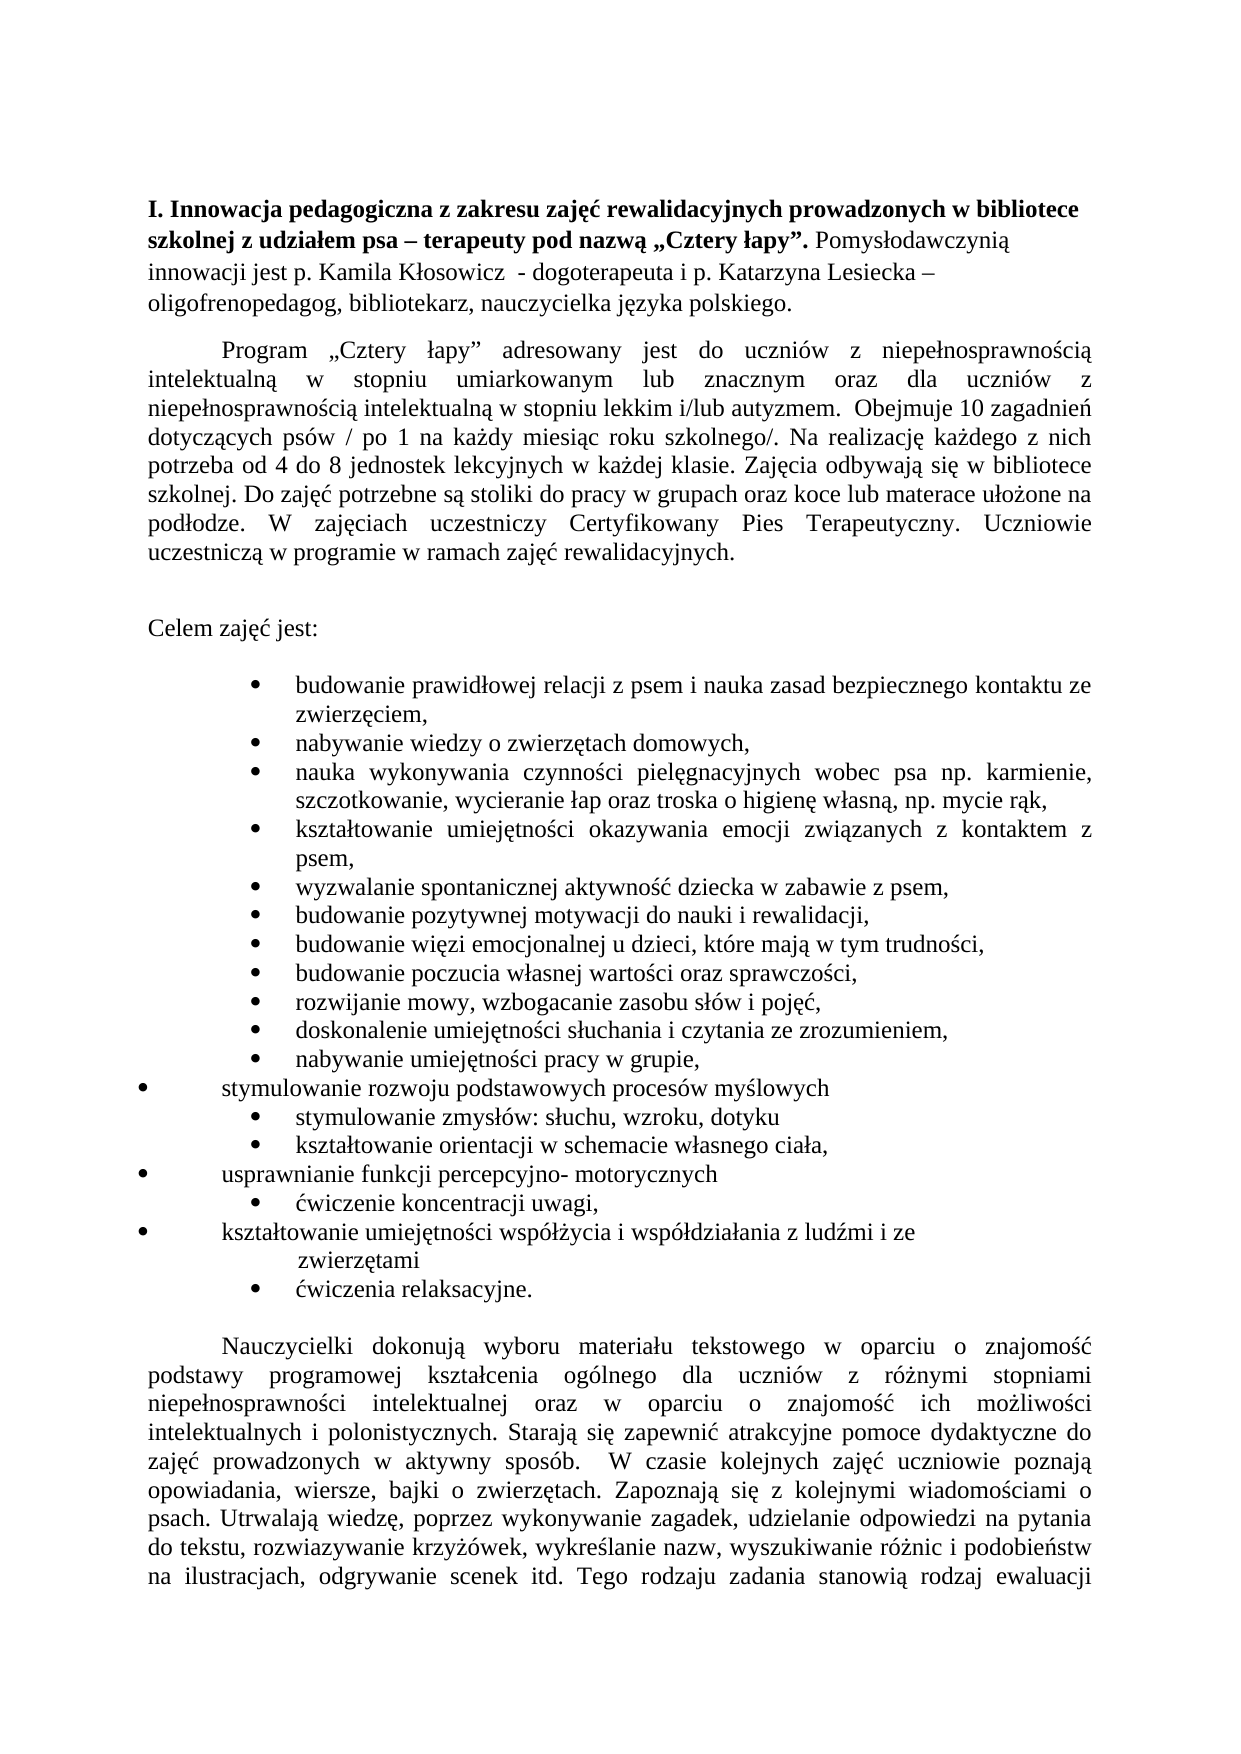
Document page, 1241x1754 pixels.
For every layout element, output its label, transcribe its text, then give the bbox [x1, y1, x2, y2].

text Celem zajęć jest: [148, 613, 1093, 642]
list ćwiczenie koncentracji uwagi, [251, 1188, 1093, 1217]
list doskonalenie umiejętności słuchania i czytania ze zrozumieniem, [251, 1016, 1093, 1044]
text Nauczycielki dokonują wyboru materiału tekstowego w oparciu o znajomość podstawy programowej kształcenia ogólnego dla uczniów z różnymi stopniami niepełnosprawności intelektualnej oraz w oparciu o znajomość ich możliwości intelektualnych i polonistycznych. Starają się zapewnić atrakcyjne pomoce dydaktyczne do zajęć prowadzonych w aktywny sposób. W czasie kolejnych zajęć uczniowie poznają opowiadania, wiersze, bajki o zwierzętach. Zapoznają się z kolejnymi wiadomościami o psach. Utrwalają wiedzę, poprzez wykonywanie zagadek, udzielanie odpowiedzi na pytania do tekstu, rozwiazywanie krzyżówek, wykreślanie nazw, wyszukiwanie różnic i podobieństw na ilustracjach, odgrywanie scenek itd. Tego rodzaju zadania stanowią rodzaj ewaluacji [148, 1331, 1093, 1590]
list rozwijanie mowy, wzbogacanie zasobu słów i pojęć, [251, 987, 1093, 1016]
list nabywanie wiedzy o zwierzętach domowych, [251, 728, 1093, 757]
list budowanie prawidłowej relacji z psem i nauka zasad bezpiecznego kontaktu ze zwierzęciem, [251, 671, 1093, 728]
list stymulowanie zmysłów: słuchu, wzroku, dotyku [251, 1102, 1093, 1131]
list wyzwalanie spontanicznej aktywność dziecka w zabawie z psem, [251, 872, 1093, 901]
list budowanie pozytywnej motywacji do nauki i rewalidacji, [251, 901, 1093, 929]
list stymulowanie rozwoju podstawowych procesów myślowych [138, 1073, 1093, 1102]
text zwierzętami [260, 1246, 1093, 1274]
list nauka wykonywania czynności pielęgnacyjnych wobec psa np. karmienie, szczotkowanie, wycieranie łap oraz troska o higienę własną, np. mycie rąk, [251, 757, 1093, 814]
text I. Innowacja pedagogiczna z zakresu zajęć rewalidacyjnych prowadzonych w bibliotece szkolnej z udziałem psa – terapeuty pod nazwą „Cztery łapy”. Pomysłodawczynią innowacji jest p. Kamila Kłosowicz - dogoterapeuta i p. Katarzyna Lesiecka – oligofrenopedagog, bibliotekarz, nauczycielka języka polskiego. [148, 194, 1093, 316]
list usprawnianie funkcji percepcyjno- motorycznych [138, 1159, 1093, 1188]
list kształtowanie umiejętności współżycia i współdziałania z ludźmi i ze [138, 1217, 1093, 1246]
list kształtowanie orientacji w schemacie własnego ciała, [251, 1131, 1093, 1159]
list ćwiczenia relaksacyjne. [251, 1274, 1093, 1303]
list budowanie poczucia własnej wartości oraz sprawczości, [251, 958, 1093, 987]
list budowanie więzi emocjonalnej u dzieci, które mają w tym trudności, [251, 929, 1093, 958]
list nabywanie umiejętności pracy w grupie, [251, 1044, 1093, 1073]
list kształtowanie umiejętności okazywania emocji związanych z kontaktem z psem, [251, 814, 1093, 872]
text Program „Cztery łapy” adresowany jest do uczniów z niepełnosprawnością intelektualną w stopniu umiarkowanym lub znacznym oraz dla uczniów z niepełnosprawnością intelektualną w stopniu lekkim i/lub autyzmem. Obejmuje 10 zagadnień dotyczących psów / po 1 na każdy miesiąc roku szkolnego/. Na realizację każdego z nich potrzeba od 4 do 8 jednostek lekcyjnych w każdej klasie. Zajęcia odbywają się w bibliotece szkolnej. Do zajęć potrzebne są stoliki do pracy w grupach oraz koce lub materace ułożone na podłodze. W zajęciach uczestniczy Certyfikowany Pies Terapeutyczny. Uczniowie uczestniczą w programie w ramach zajęć rewalidacyjnych. [148, 335, 1093, 565]
